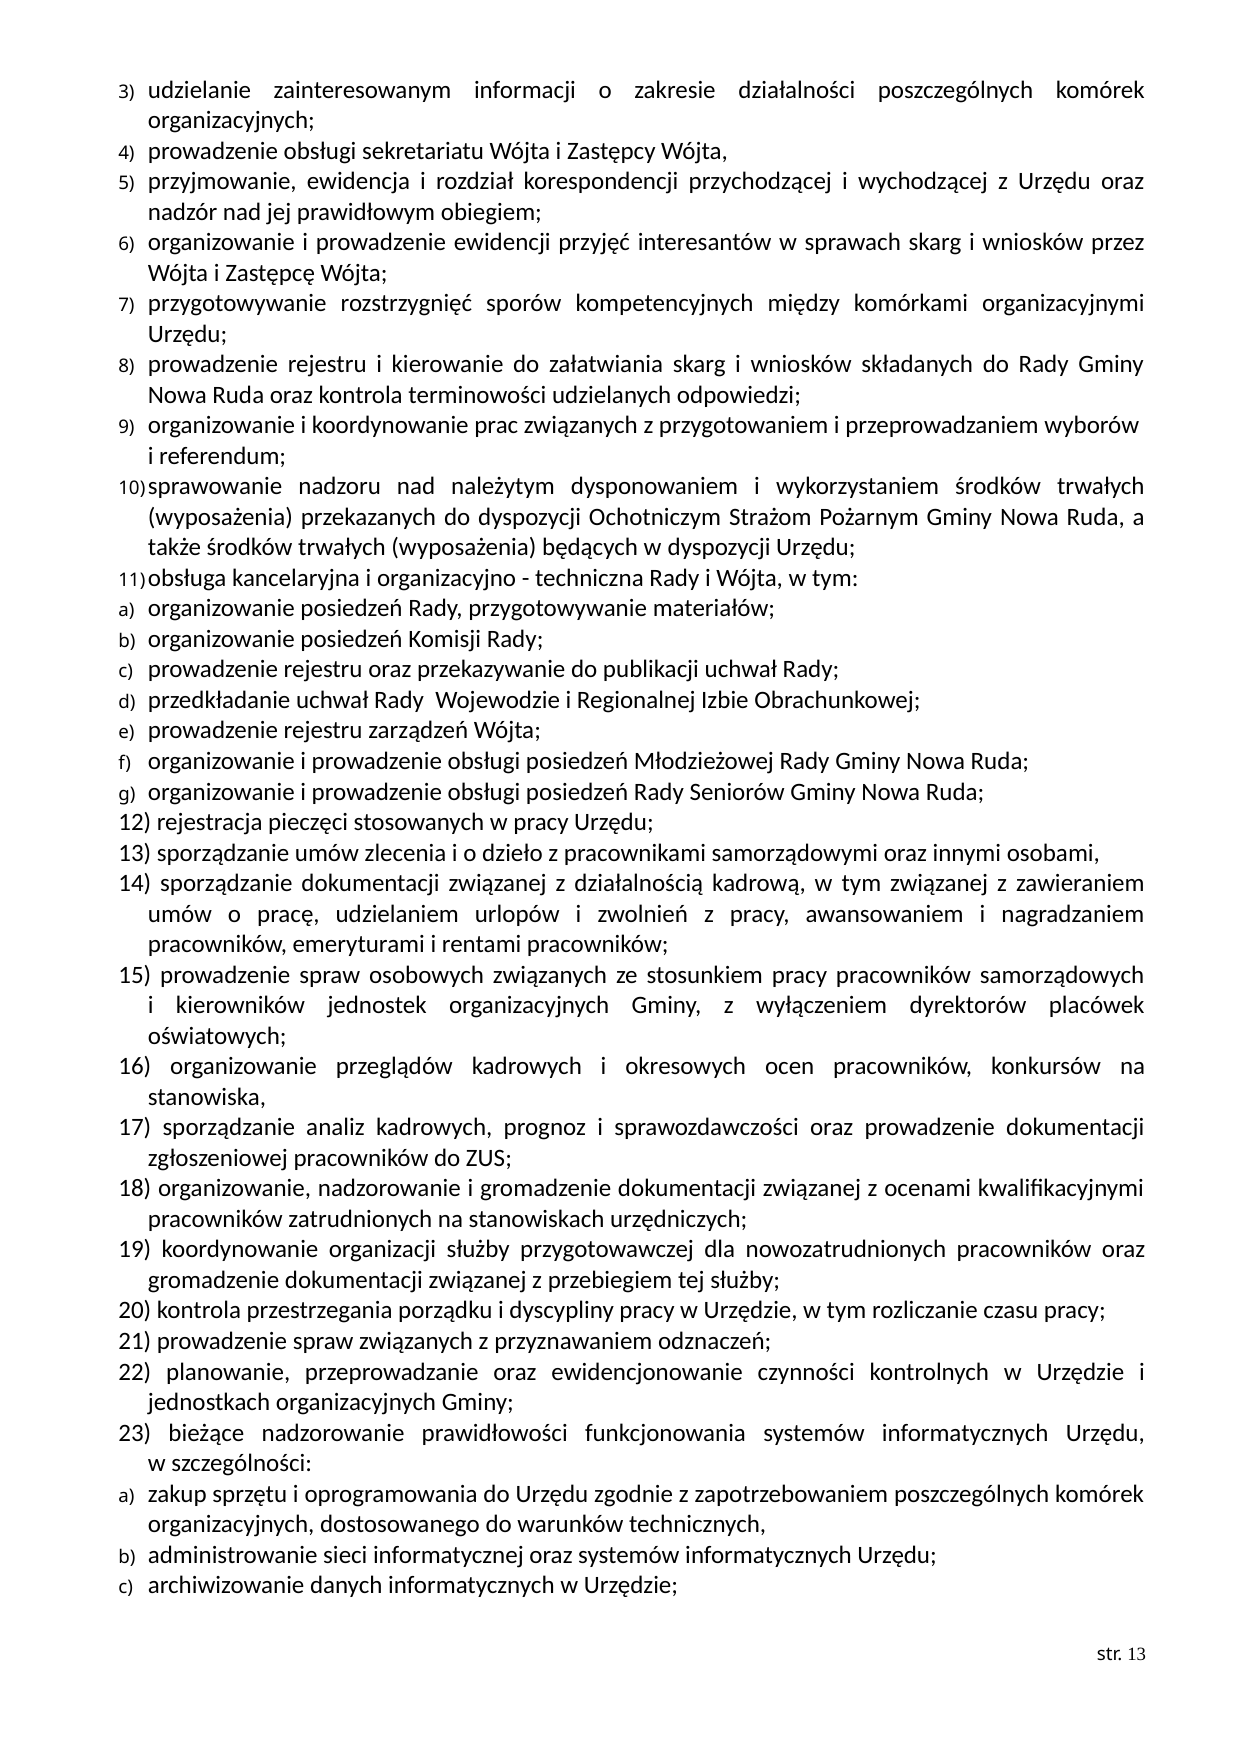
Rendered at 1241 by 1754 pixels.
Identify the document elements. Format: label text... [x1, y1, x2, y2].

list udzielanie zainteresowanym informacji o zakresie działalności poszczególnych komórek organizacyjnych; [118, 74, 1146, 135]
list przygotowywanie rozstrzygnięć sporów kompetencyjnych między komórkami organizacyjnymi Urzędu; [118, 287, 1146, 348]
list administrowanie sieci informatycznej oraz systemów informatycznych Urzędu; [118, 1539, 1146, 1569]
list organizowanie i koordynowanie prac związanych z przygotowaniem i przeprowadzaniem wyborów i referendum; [118, 409, 1146, 471]
list prowadzenie rejestru oraz przekazywanie do publikacji uchwał Rady; [118, 654, 1146, 684]
text 14) sporządzanie dokumentacji związanej z działalnością kadrową, w tym związanej z zawieraniem umów o pracę, udzielaniem urlopów i zwolnień z pracy, awansowaniem i nagradzaniem pracowników, emeryturami i rentami pracowników; [118, 867, 1146, 959]
text 12) rejestracja pieczęci stosowanych w pracy Urzędu; [118, 806, 1146, 837]
list zakup sprzętu i oprogramowania do Urzędu zgodnie z zapotrzebowaniem poszczególnych komórek organizacyjnych, dostosowanego do warunków technicznych, [118, 1478, 1146, 1539]
text 13) sporządzanie umów zlecenia i o dzieło z pracownikami samorządowymi oraz innymi osobami, [118, 837, 1146, 867]
text 15) prowadzenie spraw osobowych związanych ze stosunkiem pracy pracowników samorządowych i kierowników jednostek organizacyjnych Gminy, z wyłączeniem dyrektorów placówek oświatowych; [118, 959, 1146, 1050]
list organizowanie i prowadzenie obsługi posiedzeń Rady Seniorów Gminy Nowa Ruda; [118, 776, 1146, 806]
text 16) organizowanie przeglądów kadrowych i okresowych ocen pracowników, konkursów na stanowiska, [118, 1050, 1146, 1111]
list sprawowanie nadzoru nad należytym dysponowaniem i wykorzystaniem środków trwałych (wyposażenia) przekazanych do dyspozycji Ochotniczym Strażom Pożarnym Gminy Nowa Ruda, a także środków trwałych (wyposażenia) będących w dyspozycji Urzędu; [118, 471, 1146, 562]
text 23) bieżące nadzorowanie prawidłowości funkcjonowania systemów informatycznych Urzędu, w szczególności: [118, 1417, 1146, 1478]
list prowadzenie rejestru zarządzeń Wójta; [118, 715, 1146, 745]
text 19) koordynowanie organizacji służby przygotowawczej dla nowozatrudnionych pracowników oraz gromadzenie dokumentacji związanej z przebiegiem tej służby; [118, 1233, 1146, 1294]
list archiwizowanie danych informatycznych w Urzędzie; [118, 1569, 1146, 1600]
list prowadzenie obsługi sekretariatu Wójta i Zastępcy Wójta, [118, 135, 1146, 165]
list organizowanie posiedzeń Komisji Rady; [118, 623, 1146, 654]
text 17) sporządzanie analiz kadrowych, prognoz i sprawozdawczości oraz prowadzenie dokumentacji zgłoszeniowej pracowników do ZUS; [118, 1111, 1146, 1172]
list prowadzenie rejestru i kierowanie do załatwiania skarg i wniosków składanych do Rady Gminy Nowa Ruda oraz kontrola terminowości udzielanych odpowiedzi; [118, 348, 1146, 409]
text 18) organizowanie, nadzorowanie i gromadzenie dokumentacji związanej z ocenami kwalifikacyjnymi pracowników zatrudnionych na stanowiskach urzędniczych; [118, 1172, 1146, 1233]
list organizowanie posiedzeń Rady, przygotowywanie materiałów; [118, 593, 1146, 623]
list organizowanie i prowadzenie ewidencji przyjęć interesantów w sprawach skarg i wniosków przez Wójta i Zastępcę Wójta; [118, 226, 1146, 287]
text 21) prowadzenie spraw związanych z przyznawaniem odznaczeń; [118, 1325, 1146, 1356]
text 22) planowanie, przeprowadzanie oraz ewidencjonowanie czynności kontrolnych w Urzędzie i jednostkach organizacyjnych Gminy; [118, 1356, 1146, 1417]
list organizowanie i prowadzenie obsługi posiedzeń Młodzieżowej Rady Gminy Nowa Ruda; [118, 745, 1146, 776]
list obsługa kancelaryjna i organizacyjno - techniczna Rady i Wójta, w tym: [118, 562, 1146, 593]
list przyjmowanie, ewidencja i rozdział korespondencji przychodzącej i wychodzącej z Urzędu oraz nadzór nad jej prawidłowym obiegiem; [118, 165, 1146, 226]
list przedkładanie uchwał Rady Wojewodzie i Regionalnej Izbie Obrachunkowej; [118, 684, 1146, 715]
text 20) kontrola przestrzegania porządku i dyscypliny pracy w Urzędzie, w tym rozliczanie czasu pracy; [118, 1294, 1146, 1325]
